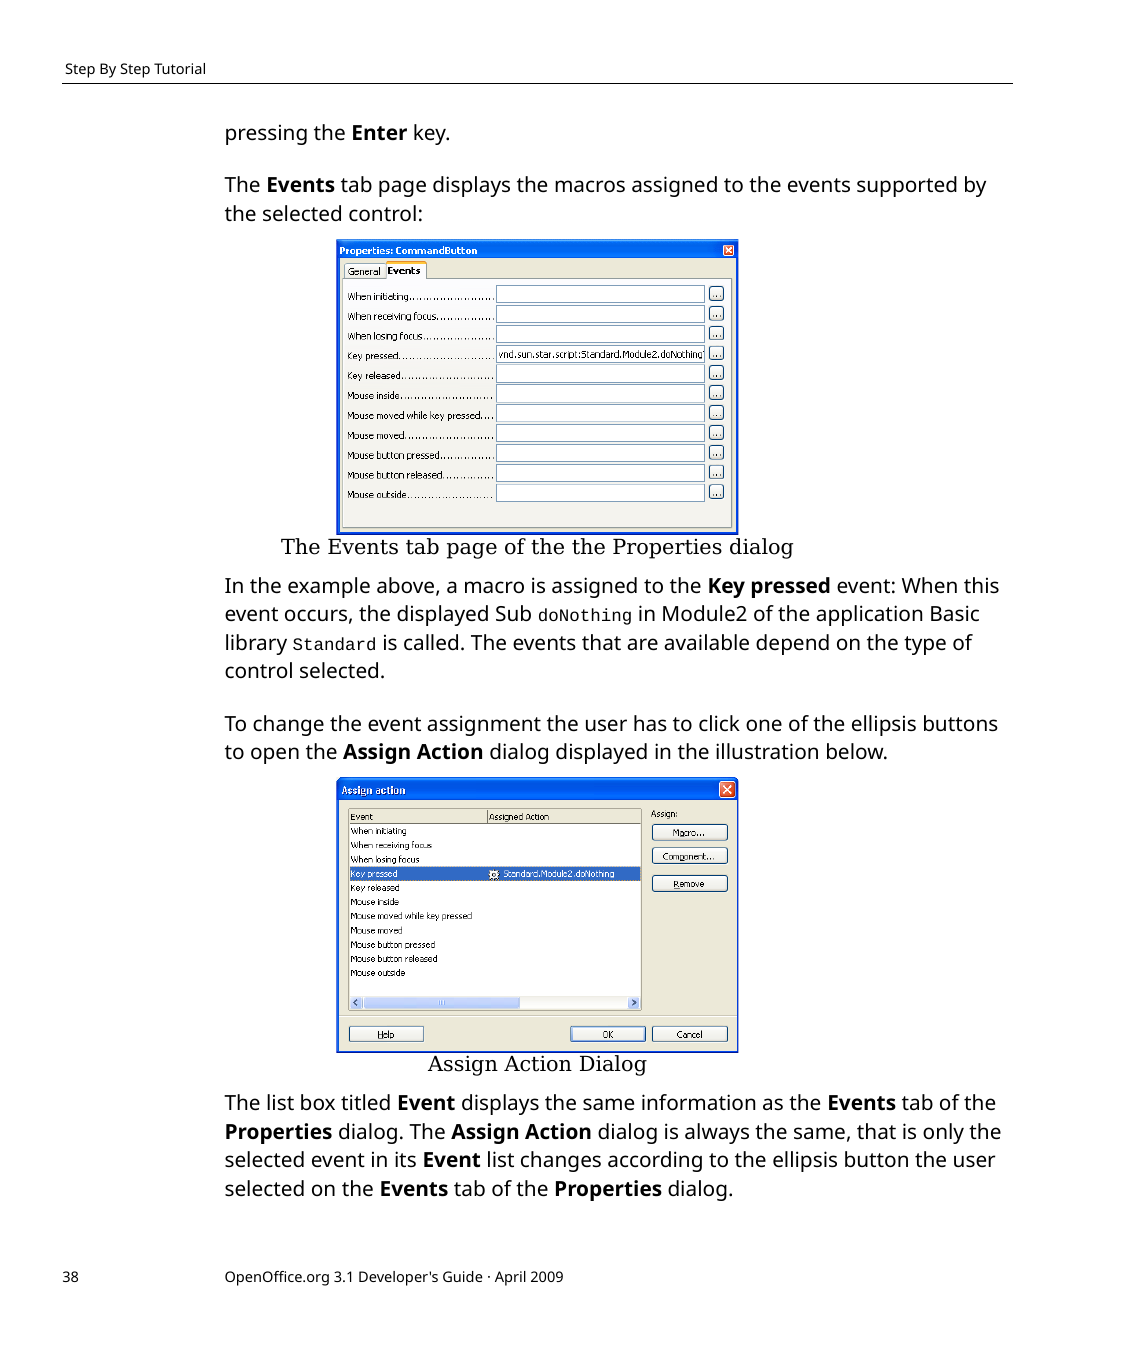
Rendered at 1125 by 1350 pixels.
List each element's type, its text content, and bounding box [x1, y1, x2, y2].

text The Events tab page displays the macros assigned to the events supported by the selected control: [224, 171, 1013, 227]
text In the example above, a macro is assigned to the Key pressed event: When this event occurs, the displayed Sub doNothing in Module2 of the application Basic library Standard is called. The events that are available depend on the type of control selected. [224, 571, 1013, 685]
text The Events tab page of the the Properties dialog [62, 239, 1013, 559]
text pressing the Enter key. [224, 118, 1013, 147]
text Assign Action Dialog [62, 778, 1013, 1076]
picture [336, 239, 739, 535]
picture [336, 777, 739, 1053]
text The list box titled Event displays the same information as the Events tab of the Properties dialog. The Assign Action dialog is always the same, that is only the selected event in its Event list changes according to the ellipsis button the user selected on the Events tab of the Properties dialog. [224, 1088, 1013, 1202]
text To change the event assignment the user has to click one of the ellipsis buttons to open the Assign Action dialog displayed in the illustration below. [224, 709, 1013, 766]
